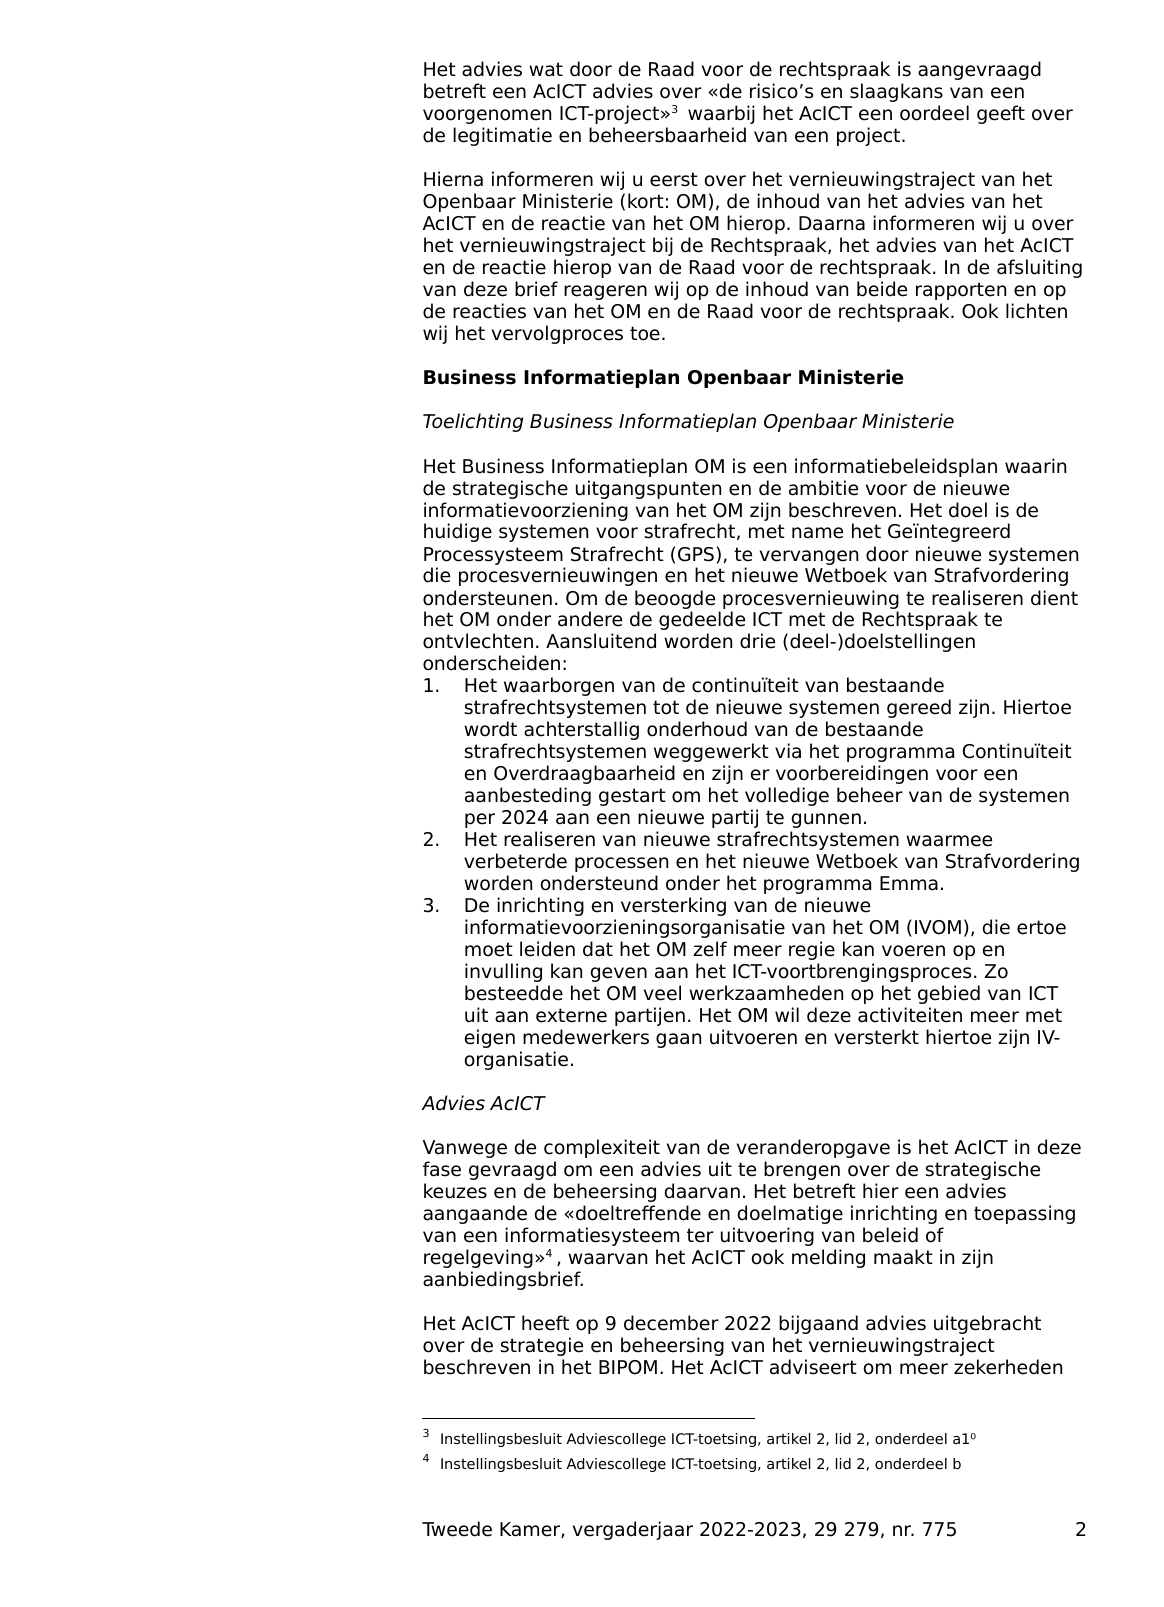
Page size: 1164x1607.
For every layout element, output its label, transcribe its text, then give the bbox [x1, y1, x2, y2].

subtitle Advies AcICT [422, 1093, 1087, 1115]
text 1. Het waarborgen van de continuïteit van bestaande strafrechtsystemen tot de nieuwe systemen gereed zijn. Hiertoe wordt achterstallig onderhoud van de bestaande strafrechtsystemen weggewerkt via het programma Continuïteit en Overdraagbaarheid en zijn er voorbereidingen voor een aanbesteding gestart om het volledige beheer van de systemen per 2024 aan een nieuwe partij te gunnen. [422, 675, 1087, 829]
text Het advies wat door de Raad voor de rechtspraak is aangevraagd betreft een AcICT advies over «de risico’s en slaagkans van een voorgenomen ICT-project» waarbij het AcICT een oordeel geeft over de legitimatie en beheersbaarheid van een project. [422, 59, 1087, 147]
text Het Business Informatieplan OM is een informatiebeleidsplan waarin de strategische uitgangspunten en de ambitie voor de nieuwe informatievoorziening van het OM zijn beschreven. Het doel is de huidige systemen voor strafrecht, met name het Geïntegreerd Processysteem Strafrecht (GPS), te vervangen door nieuwe systemen die procesvernieuwingen en het nieuwe Wetboek van Strafvordering ondersteunen. Om de beoogde procesvernieuwing te realiseren dient het OM onder andere de gedeelde ICT met de Rechtspraak te ontvlechten. Aansluitend worden drie (deel-)doelstellingen onderscheiden: [422, 456, 1087, 675]
text Instellingsbesluit Adviescollege ICT-toetsing, artikel 2, lid 2, onderdeel b [422, 1452, 1087, 1474]
subtitle Business Informatieplan Openbaar Ministerie [422, 367, 1087, 389]
subtitle Toelichting Business Informatieplan Openbaar Ministerie [422, 411, 1087, 433]
text Het AcICT heeft op 9 december 2022 bijgaand advies uitgebracht over de strategie en beheersing van het vernieuwingstraject beschreven in het BIPOM. Het AcICT adviseert om meer zekerheden [422, 1313, 1087, 1379]
text 2. Het realiseren van nieuwe strafrechtsystemen waarmee verbeterde processen en het nieuwe Wetboek van Strafvordering worden ondersteund onder het programma Emma. [422, 829, 1087, 895]
text Hierna informeren wij u eerst over het vernieuwingstraject van het Openbaar Ministerie (kort: OM), de inhoud van het advies van het AcICT en de reactie van het OM hierop. Daarna informeren wij u over het vernieuwingstraject bij de Rechtspraak, het advies van het AcICT en de reactie hierop van de Raad voor de rechtspraak. In de afsluiting van deze brief reageren wij op de inhoud van beide rapporten en op de reacties van het OM en de Raad voor de rechtspraak. Ook lichten wij het vervolgproces toe. [422, 169, 1087, 345]
text Vanwege de complexiteit van de veranderopgave is het AcICT in deze fase gevraagd om een advies uit te brengen over de strategische keuzes en de beheersing daarvan. Het betreft hier een advies aangaande de «doeltreffende en doelmatige inrichting en toepassing van een informatiesysteem ter uitvoering van beleid of regelgeving», waarvan het AcICT ook melding maakt in zijn aanbiedingsbrief. [422, 1137, 1087, 1291]
text Instellingsbesluit Adviescollege ICT-toetsing, artikel 2, lid 2, onderdeel a1⁰ [422, 1427, 1087, 1449]
text 3. De inrichting en versterking van de nieuwe informatievoorzieningsorganisatie van het OM (IVOM), die ertoe moet leiden dat het OM zelf meer regie kan voeren op en invulling kan geven aan het ICT-voortbrengingsproces. Zo besteedde het OM veel werkzaamheden op het gebied van ICT uit aan externe partijen. Het OM wil deze activiteiten meer met eigen medewerkers gaan uitvoeren en versterkt hiertoe zijn IV-organisatie. [422, 895, 1087, 1071]
